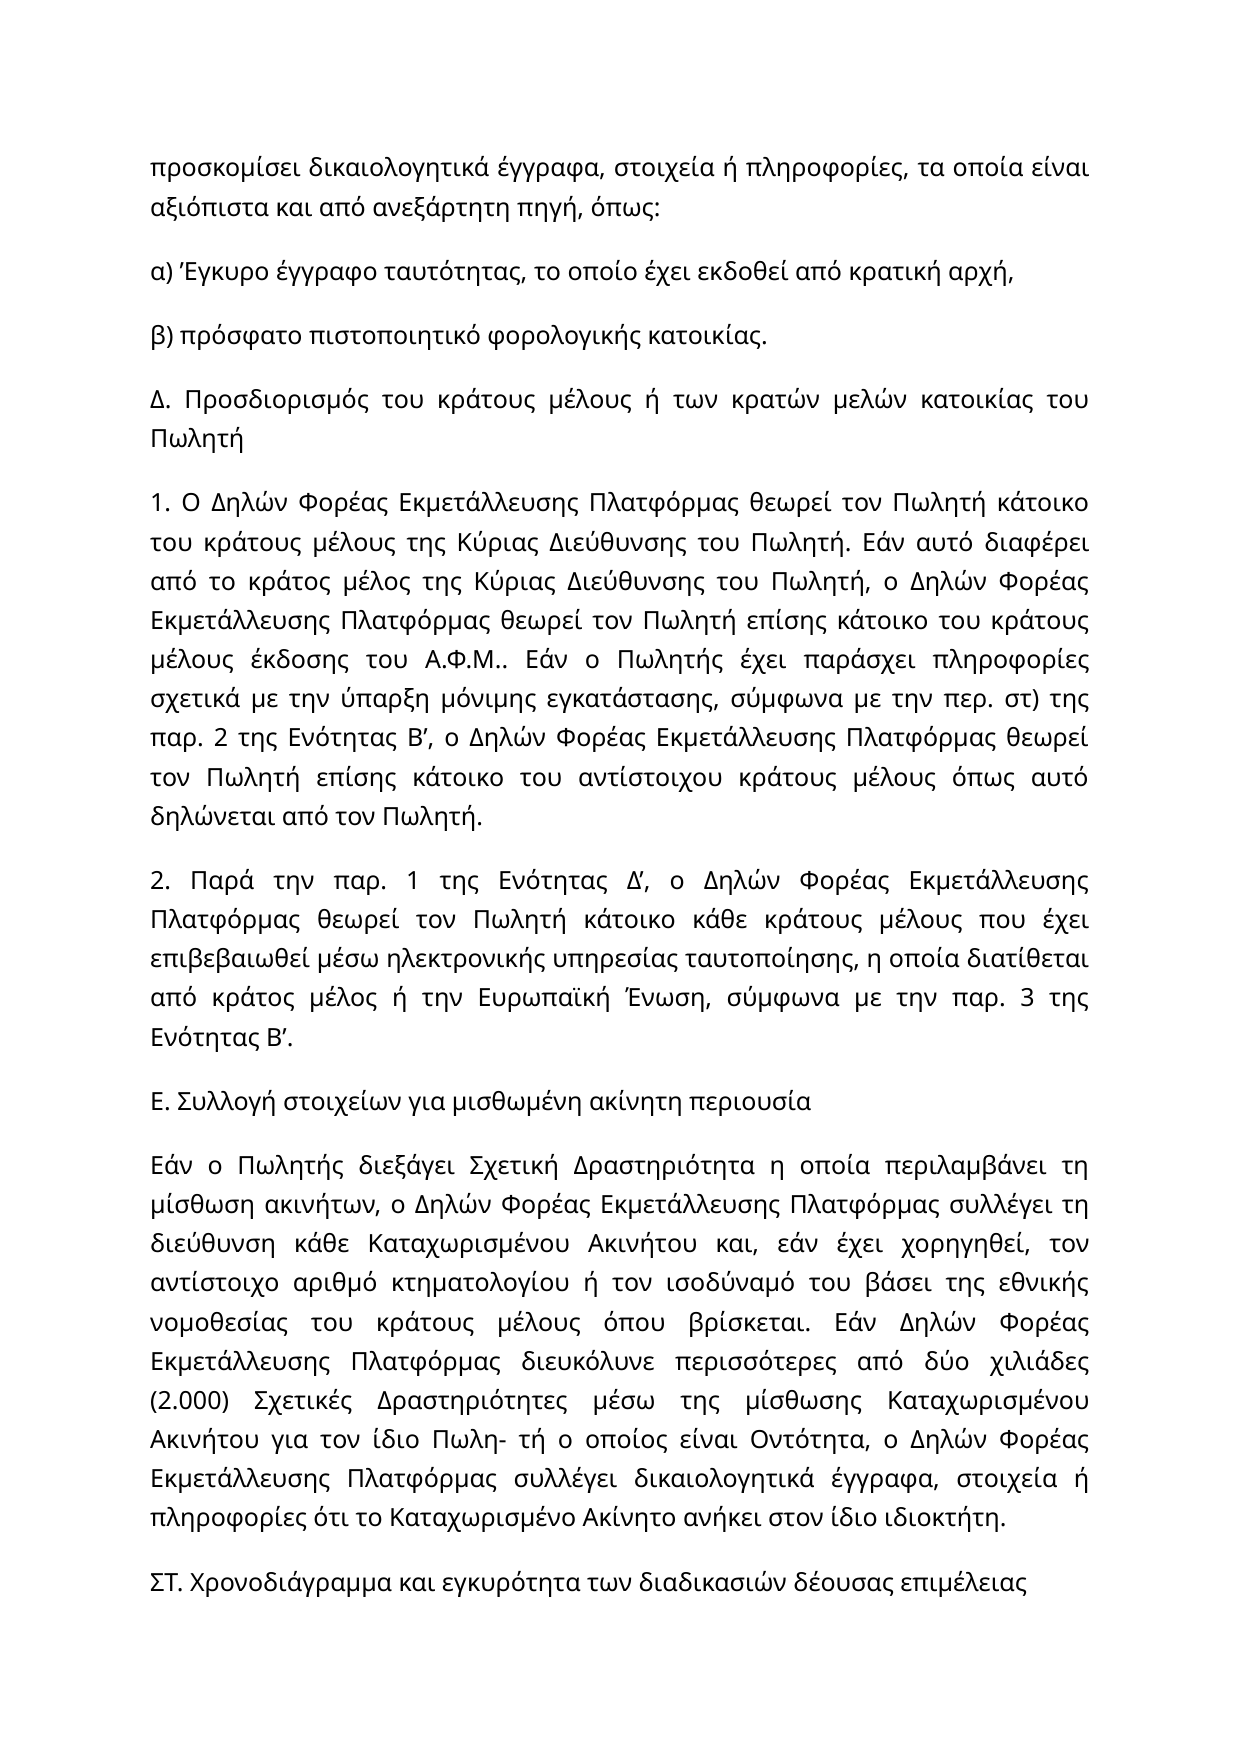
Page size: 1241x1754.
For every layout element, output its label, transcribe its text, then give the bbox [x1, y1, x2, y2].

text Δ. Προσδιορισμός του κράτους μέλους ή των κρατών μελών κατοικίας του Πωλητή [150, 382, 1090, 455]
text Ε. Συλλογή στοιχείων για μισθωμένη ακίνητη περιουσία [150, 1083, 1090, 1117]
text 1. Ο Δηλών Φορέας Εκμετάλλευσης Πλατφόρμας θεωρεί τον Πωλητή κάτοικο του κράτους μέλους της Κύριας Διεύθυνσης του Πωλητή. Εάν αυτό διαφέρει από το κράτος μέλος της Κύριας Διεύθυνσης του Πωλητή, ο Δηλών Φορέας Εκμετάλλευσης Πλατφόρμας θεωρεί τον Πωλητή επίσης κάτοικο του κράτους μέλους έκδοσης του Α.Φ.Μ.. Εάν ο Πωλητής έχει παράσχει πληροφορίες σχετικά με την ύπαρξη μόνιμης εγκατάστασης, σύμφωνα με την περ. στ) της παρ. 2 της Ενότητας Β’, ο Δηλών Φορέας Εκμετάλλευσης Πλατφόρμας θεωρεί τον Πωλητή επίσης κάτοικο του αντίστοιχου κράτους μέλους όπως αυτό δηλώνεται από τον Πωλητή. [150, 485, 1090, 832]
text 2. Παρά την παρ. 1 της Ενότητας Δ’, ο Δηλών Φορέας Εκμετάλλευσης Πλατφόρμας θεωρεί τον Πωλητή κάτοικο κάθε κράτους μέλους που έχει επιβεβαιωθεί μέσω ηλεκτρονικής υπηρεσίας ταυτοποίησης, η οποία διατίθεται από κράτος μέλος ή την Ευρωπαϊκή Ένωση, σύμφωνα με την παρ. 3 της Ενότητας Β’. [150, 862, 1090, 1053]
text β) πρόσφατο πιστοποιητικό φορολογικής κατοικίας. [150, 317, 1090, 352]
text προσκομίσει δικαιολογητικά έγγραφα, στοιχεία ή πληροφορίες, τα οποία είναι αξιόπιστα και από ανεξάρτητη πηγή, όπως: [150, 150, 1090, 223]
text ΣΤ. Χρονοδιάγραμμα και εγκυρότητα των διαδικασιών δέουσας επιμέλειας [150, 1564, 1090, 1598]
text α) ’Εγκυρο έγγραφο ταυτότητας, το οποίο έχει εκδοθεί από κρατική αρχή, [150, 253, 1090, 287]
text Εάν ο Πωλητής διεξάγει Σχετική Δραστηριότητα η οποία περιλαμβάνει τη μίσθωση ακινήτων, ο Δηλών Φορέας Εκμετάλλευσης Πλατφόρμας συλλέγει τη διεύθυνση κάθε Καταχωρισμένου Ακινήτου και, εάν έχει χορηγηθεί, τον αντίστοιχο αριθμό κτηματολογίου ή τον ισοδύναμό του βάσει της εθνικής νομοθεσίας του κράτους μέλους όπου βρίσκεται. Εάν Δηλών Φορέας Εκμετάλλευσης Πλατφόρμας διευκόλυνε περισσότερες από δύο χιλιάδες (2.000) Σχετικές Δραστηριότητες μέσω της μίσθωσης Καταχωρισμένου Ακινήτου για τον ίδιο Πωλη- τή ο οποίος είναι Οντότητα, ο Δηλών Φορέας Εκμετάλλευσης Πλατφόρμας συλλέγει δικαιολογητικά έγγραφα, στοιχεία ή πληροφορίες ότι το Καταχωρισμένο Ακίνητο ανήκει στον ίδιο ιδιοκτήτη. [150, 1147, 1090, 1534]
